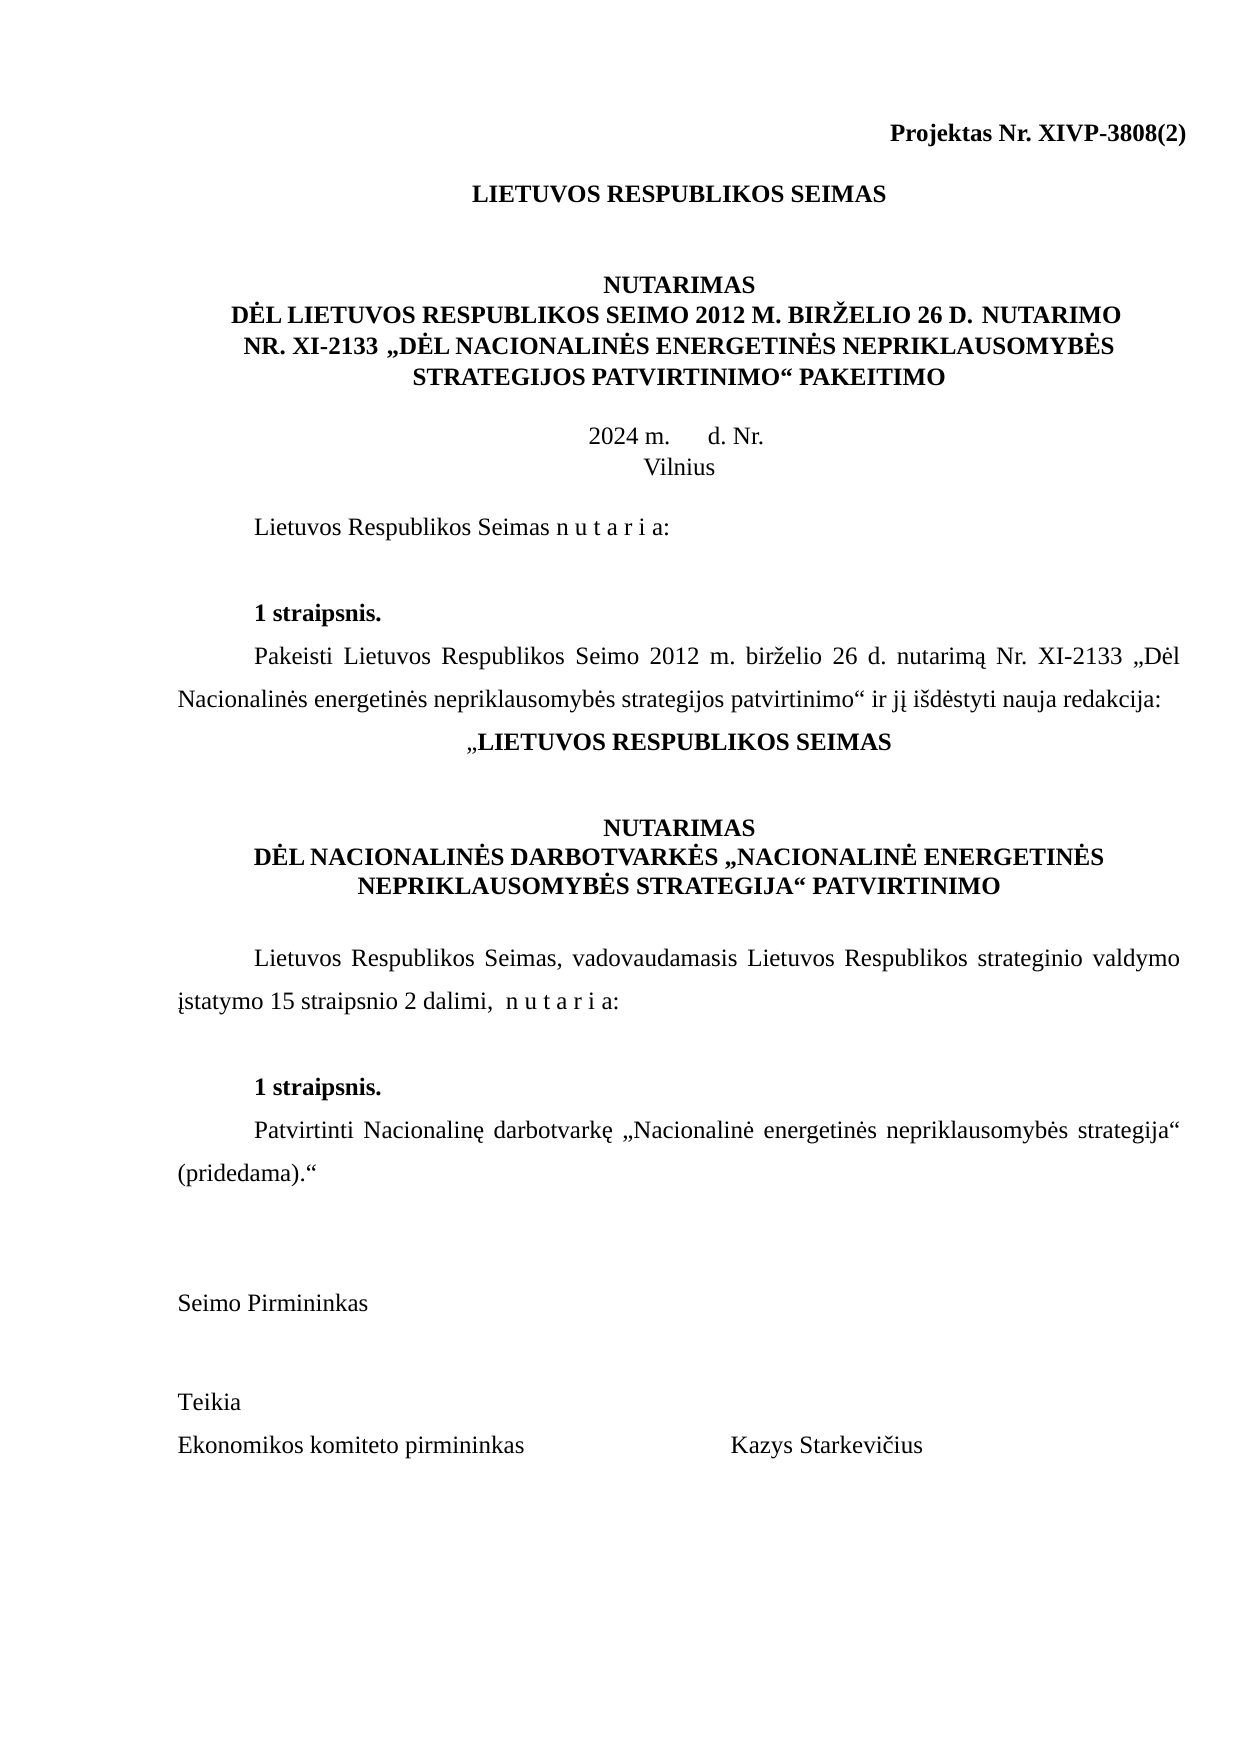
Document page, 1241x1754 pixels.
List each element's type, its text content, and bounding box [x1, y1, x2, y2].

text LIETUVOS RESPUBLIKOS SEIMAS [177, 179, 1181, 208]
text 2024 m. d. Nr. Vilnius [177, 421, 1181, 481]
text Patvirtinti Nacionalinę darbotvarkę „Nacionalinė energetinės nepriklausomybės strategija“ (pridedama).“ [177, 1115, 1181, 1187]
text DĖL NACIONALINĖS DARBOTVARKĖS „NACIONALINĖ ENERGETINĖS NEPRIKLAUSOMYBĖS STRATEGIJA“ PATVIRTINIMO [177, 842, 1181, 900]
text Lietuvos Respublikos Seimas nutaria: [177, 512, 1181, 540]
text Lietuvos Respublikos Seimas, vadovaudamasis Lietuvos Respublikos strateginio valdymo įstatymo 15 straipsnio 2 dalimi, nutaria: [177, 943, 1181, 1015]
text „LIETUVOS RESPUBLIKOS SEIMAS [177, 727, 1181, 756]
text 1 straipsnis. [177, 1072, 1181, 1101]
text Ekonomikos komiteto pirmininkas Kazys Starkevičius [177, 1430, 1181, 1459]
text Teikia [177, 1387, 1181, 1416]
text DĖL LIETUVOS RESPUBLIKOS SEIMO 2012 M. BIRŽELIO 26 D. NUTARIMO NR. XI-2133 „DĖL NACIONALINĖS ENERGETINĖS NEPRIKLAUSOMYBĖS STRATEGIJOS PATVIRTINIMO“ PAKEITIMO [177, 301, 1181, 391]
text NUTARIMAS [177, 813, 1181, 842]
text Seimo Pirmininkas [177, 1288, 1181, 1317]
text 1 straipsnis. [177, 598, 1181, 627]
text Projektas Nr. XIVP-3808(2) [856, 118, 1186, 147]
text NUTARIMAS [177, 270, 1181, 298]
text Pakeisti Lietuvos Respublikos Seimo 2012 m. birželio 26 d. nutarimą Nr. XI-2133 „Dėl Nacionalinės energetinės nepriklausomybės strategijos patvirtinimo“ ir jį išdėstyti nauja redakcija: [177, 641, 1181, 713]
